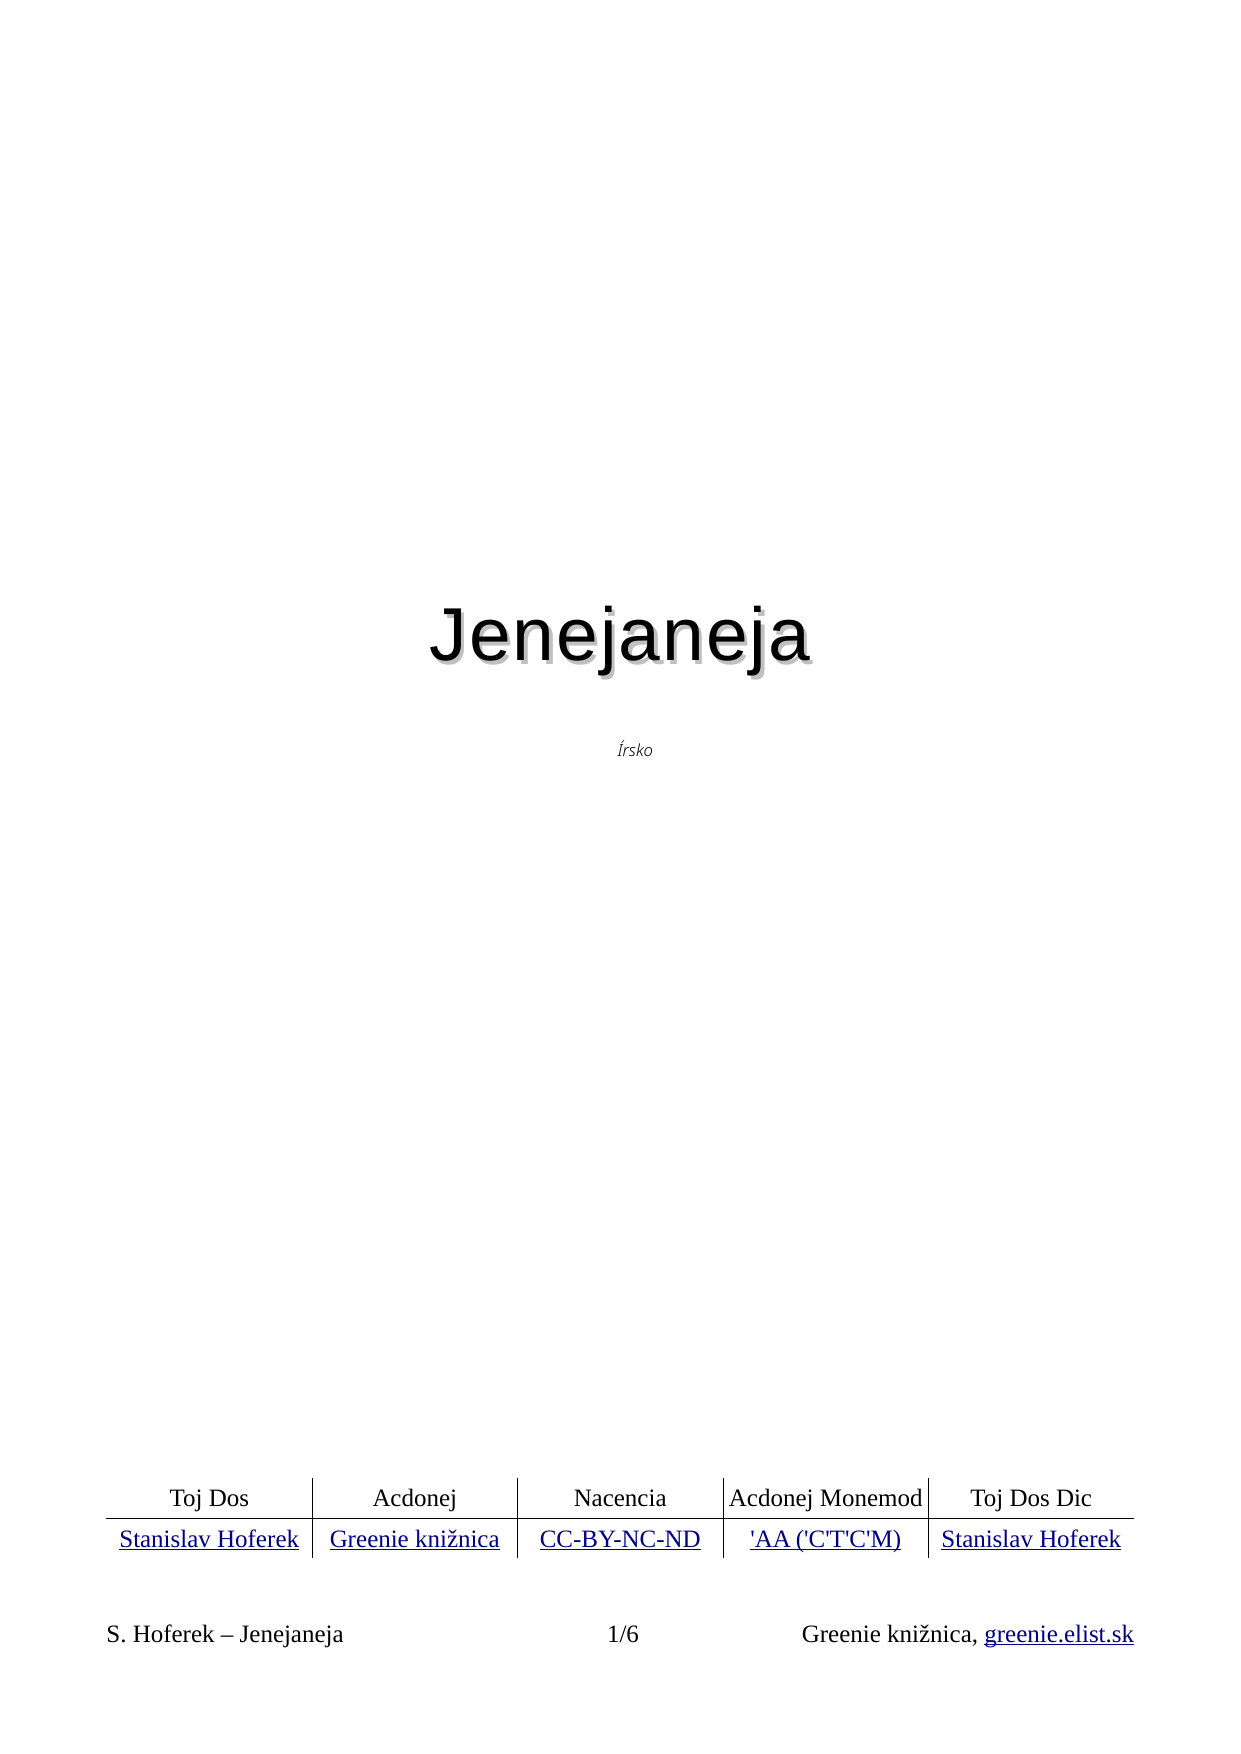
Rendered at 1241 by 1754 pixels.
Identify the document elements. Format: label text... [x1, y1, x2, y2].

table_cell 'AA ('C'T'C'M) [724, 1519, 928, 1558]
table_cell CC-BY-NC-ND [518, 1519, 723, 1558]
table_header Toj Dos [106, 1478, 312, 1518]
table_header Toj Dos Dic [929, 1478, 1134, 1518]
table_cell Greenie knižnica [313, 1519, 517, 1558]
table_header Nacencia [518, 1478, 723, 1518]
table_header Acdonej [313, 1478, 517, 1518]
text Írsko [106, 739, 1134, 761]
table_cell Stanislav Hoferek [929, 1519, 1134, 1558]
table_header Acdonej Monemod [724, 1478, 928, 1518]
subtitle Jenejaneja [106, 579, 1134, 688]
table_cell Stanislav Hoferek [106, 1519, 312, 1558]
